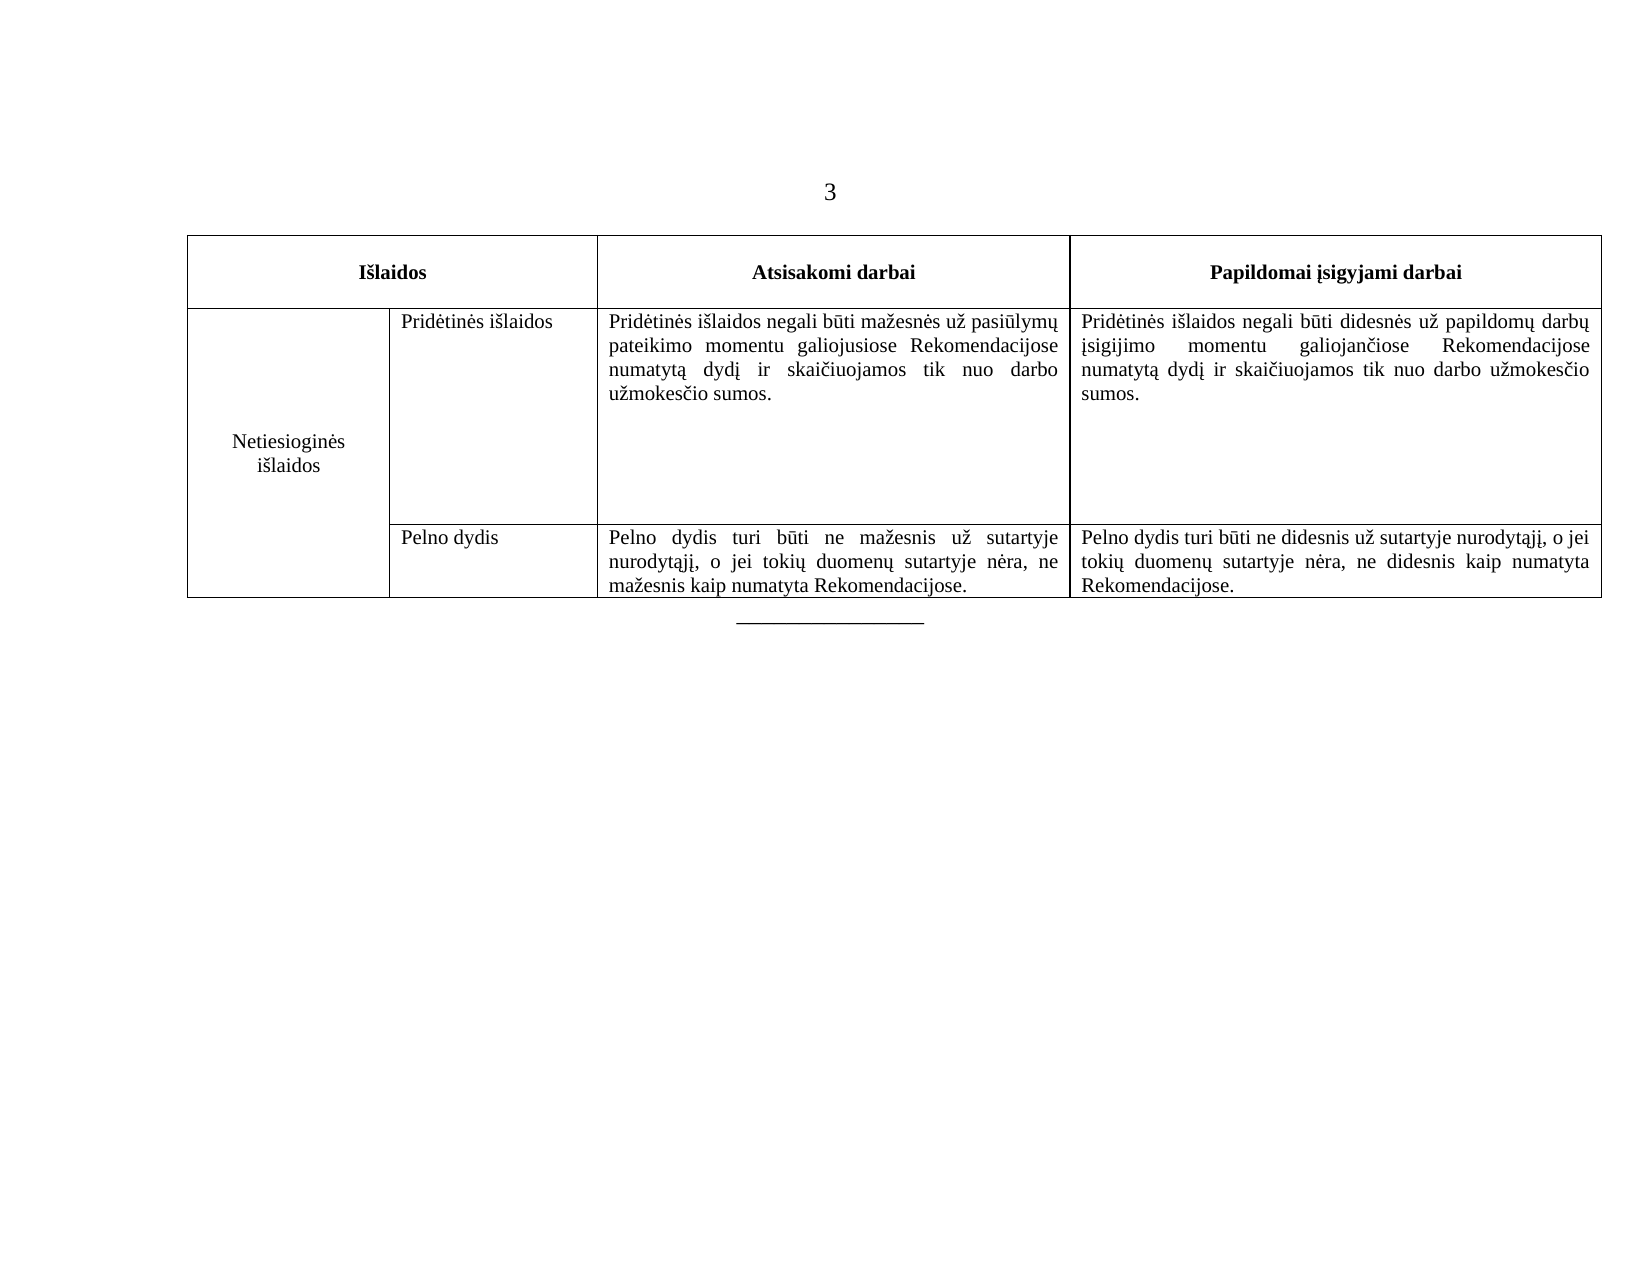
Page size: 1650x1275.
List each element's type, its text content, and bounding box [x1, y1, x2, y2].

table_cell Pelno dydis turi būti ne didesnis už sutartyje nurodytąjį, o jei tokių duomenų sutartyje nėra, ne didesnis kaip numatyta Rekomendacijose. [1071, 525, 1601, 597]
text _______________ [187, 598, 1473, 627]
table_header Papildomai įsigyjami darbai [1071, 236, 1601, 308]
table_cell Pelno dydis [390, 525, 597, 597]
table_cell Pridėtinės išlaidos negali būti mažesnės už pasiūlymų pateikimo momentu galiojusiose Rekomendacijose numatytą dydį ir skaičiuojamos tik nuo darbo užmokesčio sumos. [598, 309, 1069, 523]
table_cell Pelno dydis turi būti ne mažesnis už sutartyje nurodytąjį, o jei tokių duomenų sutartyje nėra, ne mažesnis kaip numatyta Rekomendacijose. [598, 525, 1069, 597]
table_cell Pridėtinės išlaidos [390, 309, 597, 523]
table_header Išlaidos [188, 236, 597, 308]
table_header Atsisakomi darbai [598, 236, 1069, 308]
table_cell Pridėtinės išlaidos negali būti didesnės už papildomų darbų įsigijimo momentu galiojančiose Rekomendacijose numatytą dydį ir skaičiuojamos tik nuo darbo užmokesčio sumos. [1071, 309, 1601, 523]
table_cell Netiesioginės išlaidos [188, 309, 389, 597]
